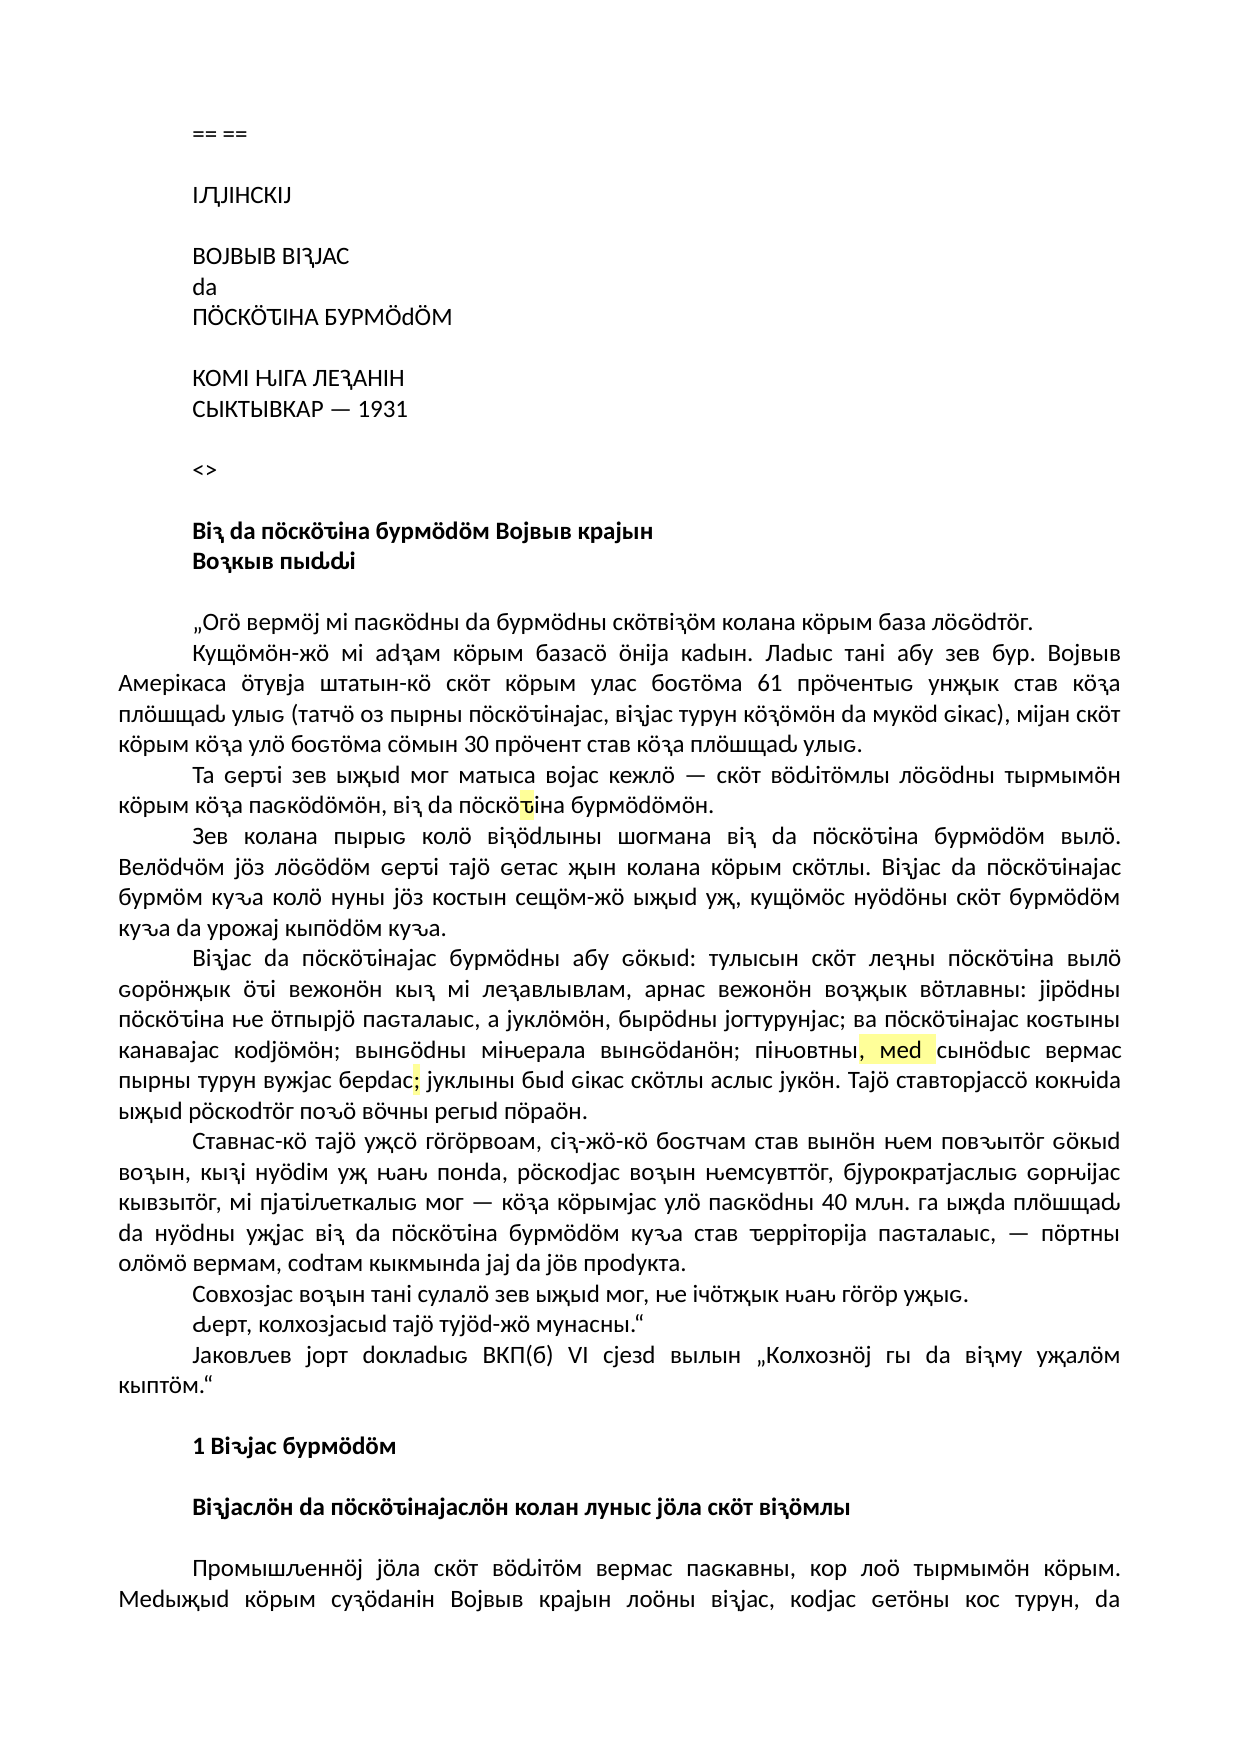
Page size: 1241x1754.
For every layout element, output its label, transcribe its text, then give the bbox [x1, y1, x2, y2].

text Совхозјас воԇын тані сулалӧ зев ыҗыԁ мог, ԋе ічӧтҗык ԋаԋ гӧгӧр уҗыԍ. [118, 1278, 1122, 1308]
text Віԇјас ԁа пӧскӧԏінајас бурмӧԁны абу ԍӧкыԁ: тулысын скӧт леԇны пӧскӧԏіна вылӧ ԍорӧнҗык ӧԏі вежонӧн кыԇ мі леԇавлывлам, арнас вежонӧн воԇҗык вӧтлавны: јірӧԁны пӧскӧԏіна ԋе ӧтпырјӧ паԍталаыс, а јуклӧмӧн, бырӧԁны јогтурунјас; ва пӧскӧԏінајас коԍтыны канавајас коԁјӧмӧн; вынԍӧԁны міԋерала вынԍӧԁанӧн; піԋовтны, меԁ сынӧԁыс вермас пырны турун вужјас берԁас; јуклыны быԁ ԍікас скӧтлы аслыс јукӧн. Тајӧ ставторјассӧ кокԋіԁа ыҗыԁ рӧскоԁтӧг поԅӧ вӧчны регыԁ пӧраӧн. [118, 942, 1122, 1125]
text ПӦСКӦԎІНА БУРМӦԁӦМ [118, 301, 1122, 332]
text Віԇ ԁа пӧскӧԏіна бурмӧԁӧм Војвыв крајын [118, 515, 1122, 545]
text Зев колана пырыԍ колӧ віԇӧԁлыны шогмана віԇ ԁа пӧскӧԏіна бурмӧԁӧм вылӧ. Велӧԁчӧм јӧз лӧԍӧԁӧм ԍерԏі тајӧ ԍетас җын колана кӧрым скӧтлы. Віԇјас ԁа пӧскӧԏінајас бурмӧм куԅа колӧ нуны јӧз костын сещӧм-жӧ ыҗыԁ уҗ, кущӧмӧс нуӧԁӧны скӧт бурмӧԁӧм куԅа ԁа урожај кыпӧԁӧм куԅа. [118, 820, 1122, 942]
text ІԈЈІНСКІЈ [118, 179, 1122, 210]
text == == [118, 118, 1122, 149]
text СЫКТЫВКАР — 1931 [118, 393, 1122, 423]
text Віԇјаслӧн ԁа пӧскӧԏінајаслӧн колан луныс јӧла скӧт віԇӧмлы [118, 1492, 1122, 1522]
text ԁа [118, 271, 1122, 301]
text <> [118, 454, 1122, 484]
text Кущӧмӧн-жӧ мі аԁԇам кӧрым базасӧ ӧніја каԁын. Лаԁыс тані абу зев бур. Војвыв Амерікаса ӧтувја штатын-кӧ скӧт кӧрым улас боԍтӧма 61 прӧчентыԍ унҗык став кӧԇа плӧшщаԃ улыԍ (татчӧ оз пырны пӧскӧԏінајас, віԇјас турун кӧԇӧмӧн ԁа мукӧԁ ԍікас), міјан скӧт кӧрым кӧԇа улӧ боԍтӧма сӧмын 30 прӧчент став кӧԇа плӧшщаԃ улыԍ. [118, 637, 1122, 759]
text Та ԍерԏі зев ыҗыԁ мог матыса војас кежлӧ — скӧт вӧԃітӧмлы лӧԍӧԁны тырмымӧн кӧрым кӧԇа паԍкӧԁӧмӧн, віԇ ԁа пӧскӧԏіна бурмӧԁӧмӧн. [118, 759, 1122, 820]
text Ставнас-кӧ тајӧ уҗсӧ гӧгӧрвоам, сіԇ-жӧ-кӧ боԍтчам став вынӧн ԋем повԅытӧг ԍӧкыԁ воԇын, кыԇі нуӧԁім уҗ ԋаԋ понԁа, рӧскоԁјас воԇын ԋемсувттӧг, бјурократјаслыԍ ԍорԋіјас кывзытӧг, мі пјаԏіԉеткалыԍ мог — кӧԇа кӧрымјас улӧ паԍкӧԁны 40 мԉн. га ыҗԁа плӧшщаԃ ԁа нуӧԁны уҗјас віԇ ԁа пӧскӧԏіна бурмӧԁӧм куԅа став ԏерріторіја паԍталаыс, — пӧртны олӧмӧ вермам, соԁтам кыкмынԁа јај ԁа јӧв проԁукта. [118, 1125, 1122, 1278]
text Воԇкыв пыԃԃі [118, 545, 1122, 576]
text КОМІ ԊІГА ЛЕԆАНІН [118, 362, 1122, 393]
text Јаковԉев јорт ԁоклаԁыԍ ВКП(б) VI сјезԁ вылын „Колхознӧј гы ԁа віԇму уҗалӧм кыптӧм.“ [118, 1339, 1122, 1400]
text Промышԉеннӧј јӧла скӧт вӧԃітӧм вермас паԍкавны, кор лоӧ тырмымӧн кӧрым. Меԁыҗыԁ кӧрым суԇӧԁанін Војвыв крајын лоӧны віԇјас, коԁјас ԍетӧны кос турун, ԁа [118, 1553, 1122, 1614]
text „Огӧ вермӧј мі паԍкӧԁны ԁа бурмӧԁны скӧтвіԇӧм колана кӧрым база лӧԍӧԁтӧг. [118, 606, 1122, 637]
text 1 Віԅјас бурмӧԁӧм [118, 1431, 1122, 1461]
text ВОЈВЫВ ВІԆЈАС [118, 240, 1122, 271]
text Ԃерт, колхозјасыԁ тајӧ тујӧԁ-жӧ мунасны.“ [118, 1308, 1122, 1339]
